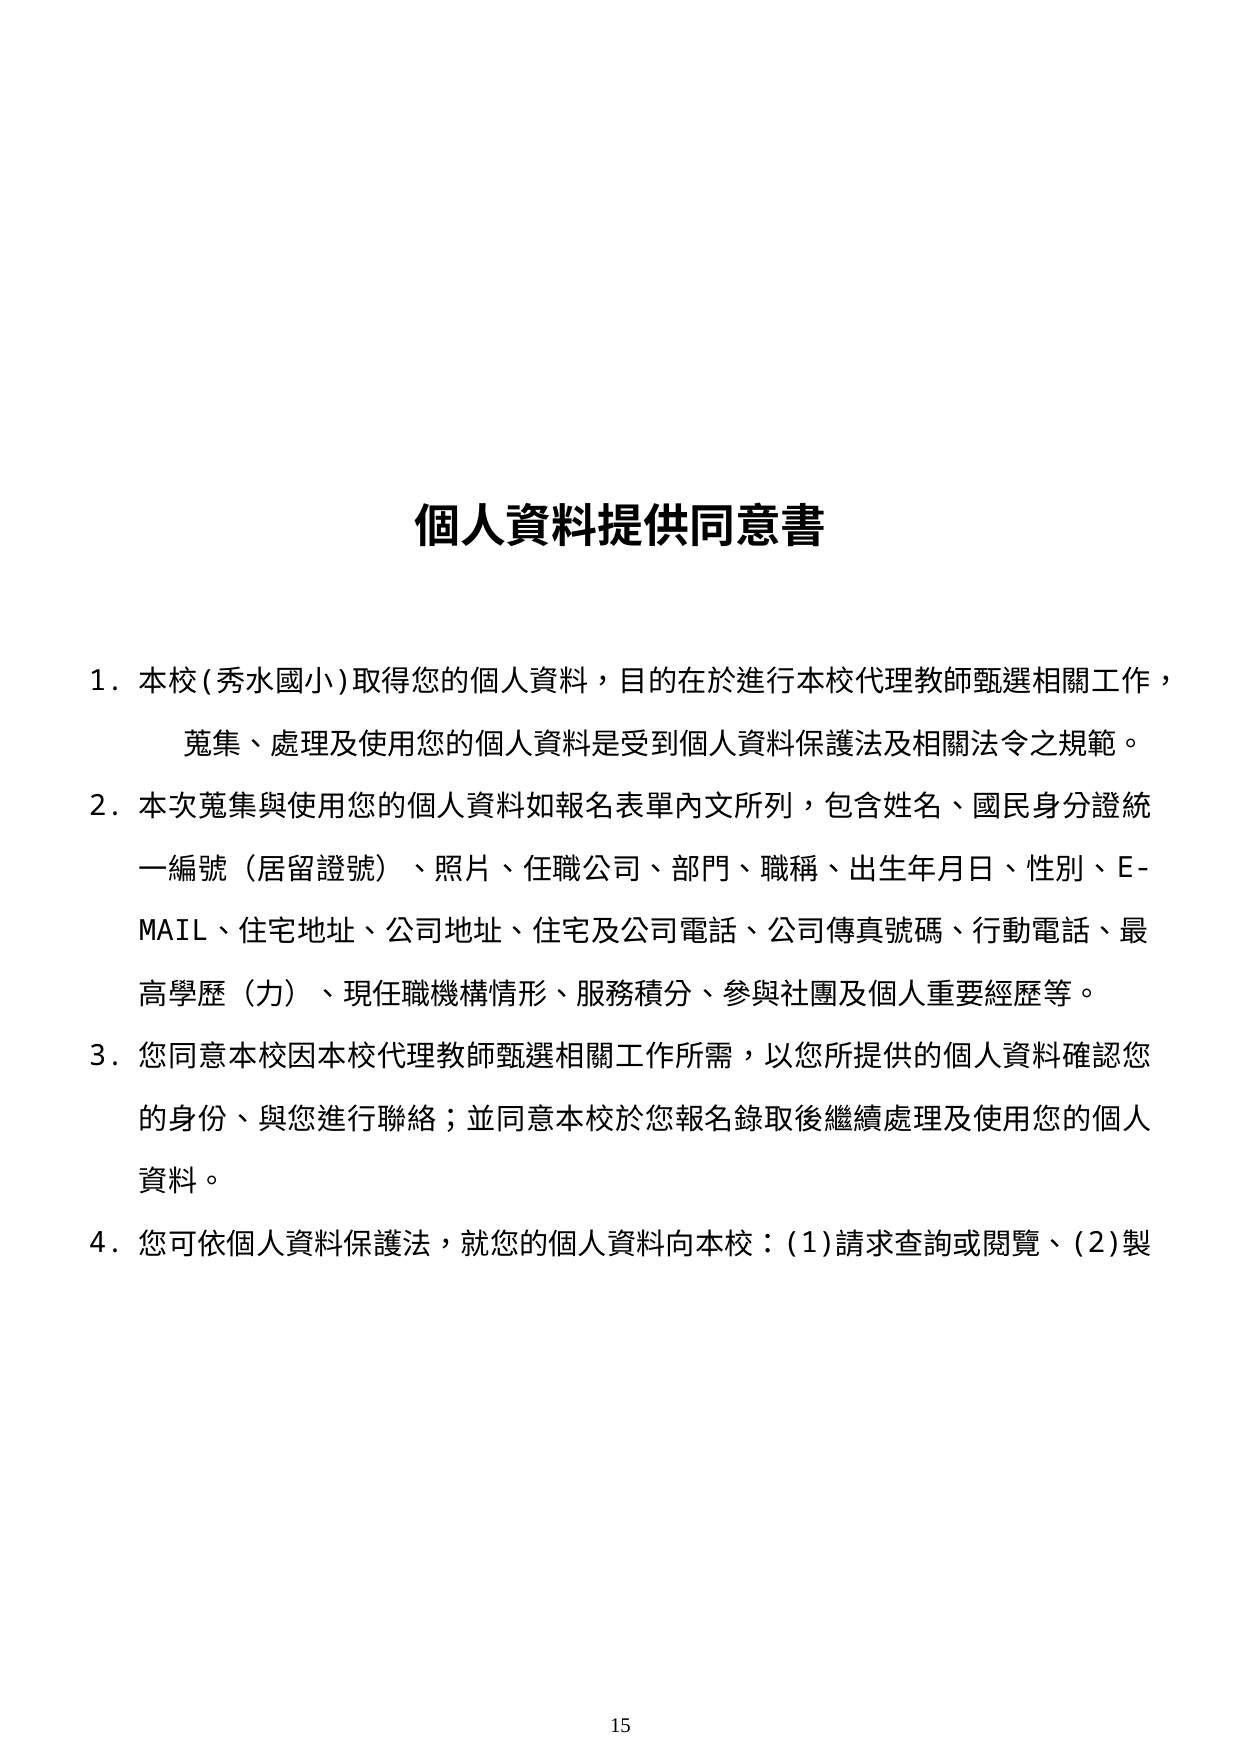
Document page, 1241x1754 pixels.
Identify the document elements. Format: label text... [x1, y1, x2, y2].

text 個人資料提供同意書 [89, 450, 1152, 575]
list 您可依個人資料保護法，就您的個人資料向本校：(1)請求查詢或閱覽、(2)製給複製本、(3)請求補充或更正、(4)請求停止蒐集、處理及利用或(5)請求刪除。但因本校執行職務或業務所必需者及受其他法律所規範者，本校得拒絕之。 [89, 1200, 1152, 1262]
list 您同意本校因本校代理教師甄選相關工作所需，以您所提供的個人資料確認您的身份、與您進行聯絡；並同意本校於您報名錄取後繼續處理及使用您的個人資料。 [89, 1012, 1152, 1200]
list 本校(秀水國小)取得您的個人資料，目的在於進行本校代理教師甄選相關工作，蒐集、處理及使用您的個人資料是受到個人資料保護法及相關法令之規範。 [89, 637, 1152, 762]
list 本次蒐集與使用您的個人資料如報名表單內文所列，包含姓名、國民身分證統一編號（居留證號）、照片、任職公司、部門、職稱、出生年月日、性別、E-MAIL、住宅地址、公司地址、住宅及公司電話、公司傳真號碼、行動電話、最高學歷（力）、現任職機構情形、服務積分、參與社團及個人重要經歷等。 [89, 762, 1152, 1012]
